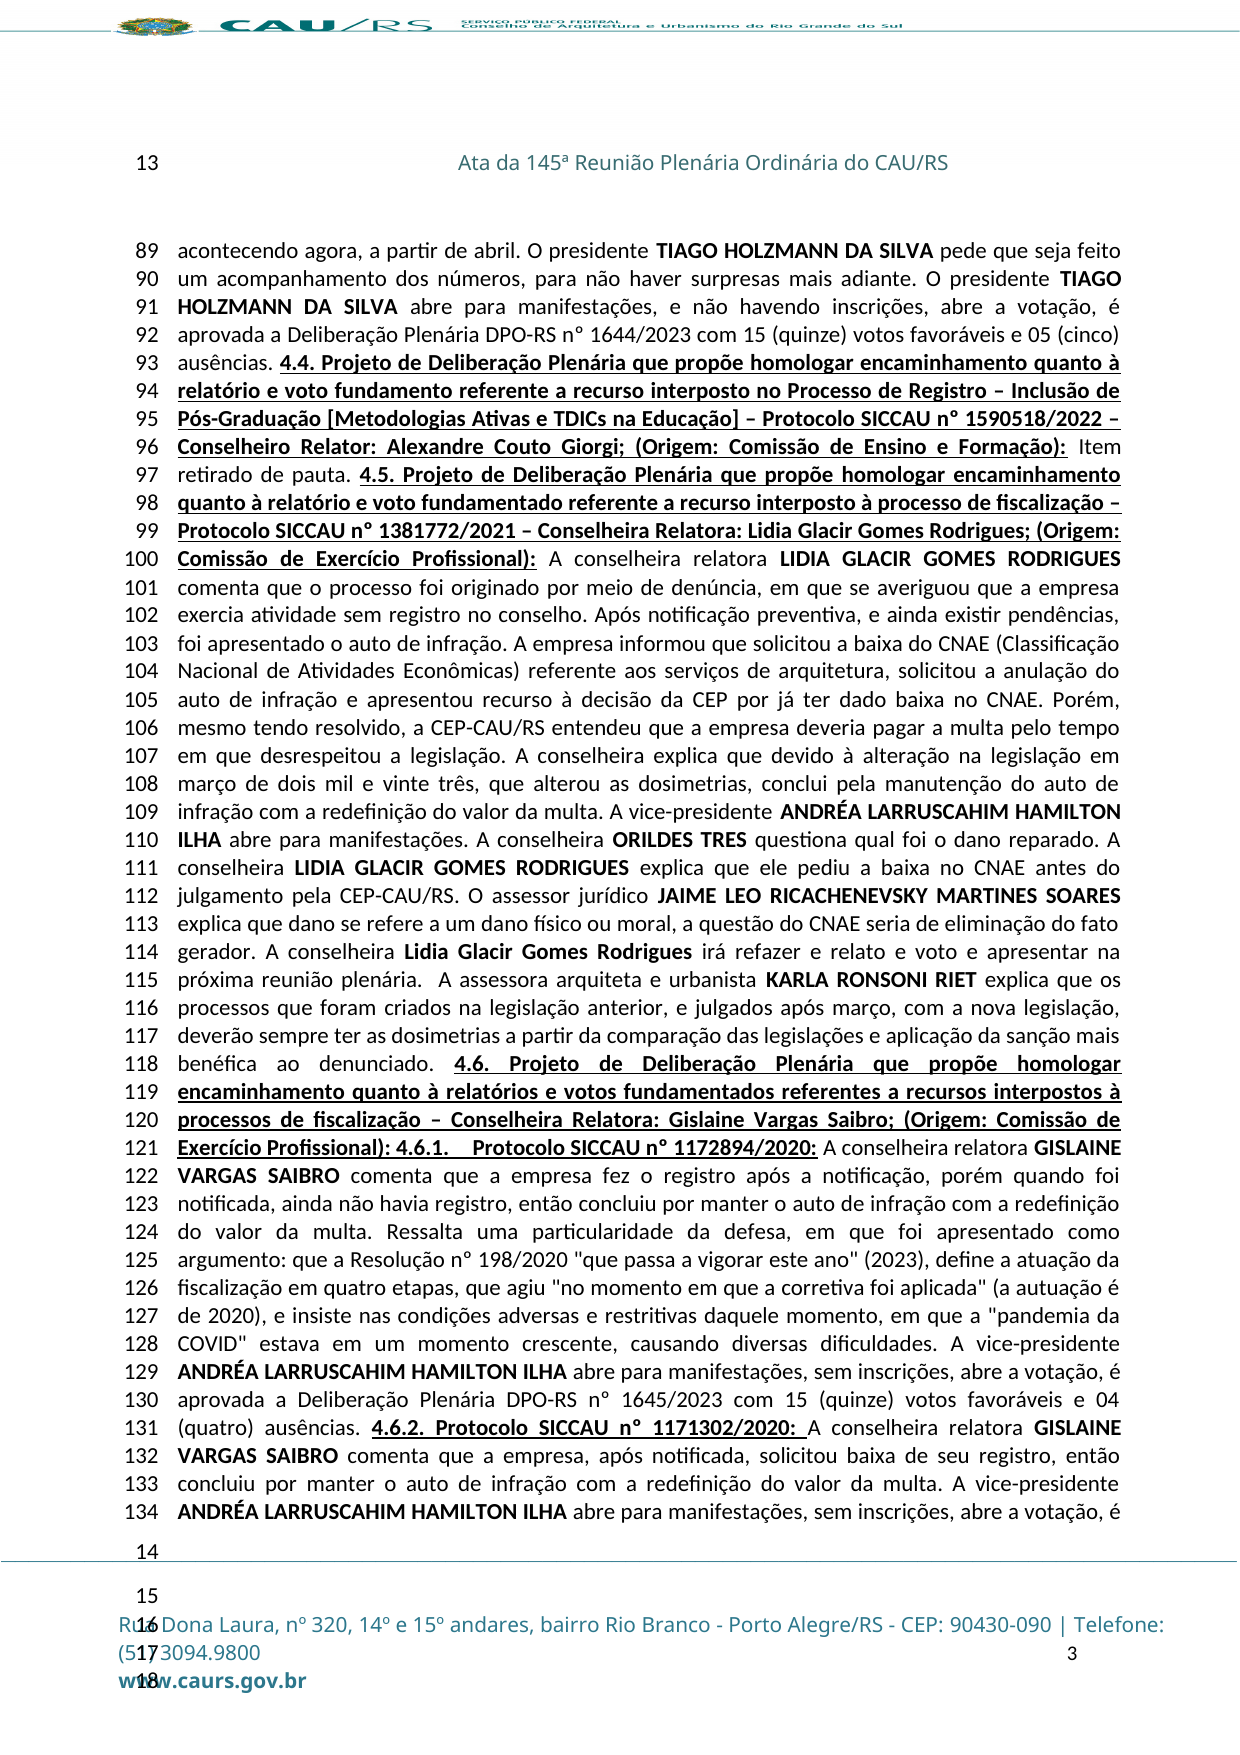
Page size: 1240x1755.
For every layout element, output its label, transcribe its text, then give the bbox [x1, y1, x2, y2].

text Conselheiro Relator: Alexandre Couto Giorgi; (Origem: Comissão de Ensino e Formação): Item retirado de pauta. 4.5. Projeto de Deliberação Plenária que propõe homologar encaminhamento quanto à relatório e voto fundamentado referente a recurso interposto à processo de fiscalização – [177, 430, 1121, 513]
text acontecendo agora, a partir de abril. O presidente TIAGO HOLZMANN DA SILVA pede que seja feito um acompanhamento dos números, para não haver surpresas mais adiante. O presidente TIAGO HOLZMANN DA SILVA abre para manifestações, e não havendo inscrições, abre a votação, é aprovada a Deliberação Plenária DPO-RS nº 1644/2023 com 15 (quinze) votos favoráveis e 05 (cinco) ausências. 4.4. Projeto de Deliberação Plenária que propõe homologar encaminhamento quanto à relatório e voto fundamento referente a recurso interposto no Processo de Registro – Inclusão de [177, 236, 1121, 401]
text Pós-Graduação [Metodologias Ativas e TDICs na Educação] – Protocolo SICCAU nº 1590518/2022 – [177, 402, 1121, 429]
text Exercício Profissional): 4.6.1. Protocolo SICCAU nº 1172894/2020: A conselheira relatora GISLAINE VARGAS SAIBRO comenta que a empresa fez o registro após a notificação, porém quando foi notificada, ainda não havia registro, então concluiu por manter o auto de infração com a redefinição do valor da multa. Ressalta uma particularidade da defesa, em que foi apresentado como argumento: que a Resolução nº 198/2020 "que passa a vigorar este ano" (2023), define a atuação da fiscalização em quatro etapas, que agiu "no momento em que a corretiva foi aplicada" (a autuação é de 2020), e insiste nas condições adversas e restritivas daquele momento, em que a "pandemia da COVID" estava em um momento crescente, causando diversas dificuldades. A vice-presidente ANDRÉA LARRUSCAHIM HAMILTON ILHA abre para manifestações, sem inscrições, abre a votação, é aprovada a Deliberação Plenária DPO-RS nº 1645/2023 com 15 (quinze) votos favoráveis e 04 (quatro) ausências. 4.6.2. Protocolo SICCAU nº 1171302/2020: A conselheira relatora GISLAINE VARGAS SAIBRO comenta que a empresa, após notificada, solicitou baixa de seu registro, então concluiu por manter o auto de infração com a redefinição do valor da multa. A vice-presidente ANDRÉA LARRUSCAHIM HAMILTON ILHA abre para manifestações, sem inscrições, abre a votação, é [177, 1130, 1121, 1525]
text Protocolo SICCAU nº 1381772/2021 – Conselheira Relatora: Lidia Glacir Gomes Rodrigues; (Origem: [177, 514, 1121, 541]
text processos de fiscalização – Conselheira Relatora: Gislaine Vargas Saibro; (Origem: Comissão de [177, 1102, 1121, 1129]
text Comissão de Exercício Profissional): A conselheira relatora LIDIA GLACIR GOMES RODRIGUES comenta que o processo foi originado por meio de denúncia, em que se averiguou que a empresa exercia atividade sem registro no conselho. Após notificação preventiva, e ainda existir pendências, foi apresentado o auto de infração. A empresa informou que solicitou a baixa do CNAE (Classificação Nacional de Atividades Econômicas) referente aos serviços de arquitetura, solicitou a anulação do auto de infração e apresentou recurso à decisão da CEP por já ter dado baixa no CNAE. Porém, mesmo tendo resolvido, a CEP-CAU/RS entendeu que a empresa deveria pagar a multa pelo tempo em que desrespeitou a legislação. A conselheira explica que devido à alteração na legislação em março de dois mil e vinte três, que alterou as dosimetrias, conclui pela manutenção do auto de infração com a redefinição do valor da multa. A vice-presidente ANDRÉA LARRUSCAHIM HAMILTON ILHA abre para manifestações. A conselheira ORILDES TRES questiona qual foi o dano reparado. A conselheira LIDIA GLACIR GOMES RODRIGUES explica que ele pediu a baixa no CNAE antes do julgamento pela CEP-CAU/RS. O assessor jurídico JAIME LEO RICACHENEVSKY MARTINES SOARES explica que dano se refere a um dano físico ou moral, a questão do CNAE seria de eliminação do fato gerador. A conselheira Lidia Glacir Gomes Rodrigues irá refazer e relato e voto e apresentar na próxima reunião plenária. A assessora arquiteta e urbanista KARLA RONSONI RIET explica que os processos que foram criados na legislação anterior, e julgados após março, com a nova legislação, deverão sempre ter as dosimetrias a partir da comparação das legislações e aplicação da sanção mais benéfica ao denunciado. 4.6. Projeto de Deliberação Plenária que propõe homologar encaminhamento quanto à relatórios e votos fundamentados referentes a recursos interpostos à [177, 542, 1121, 1101]
